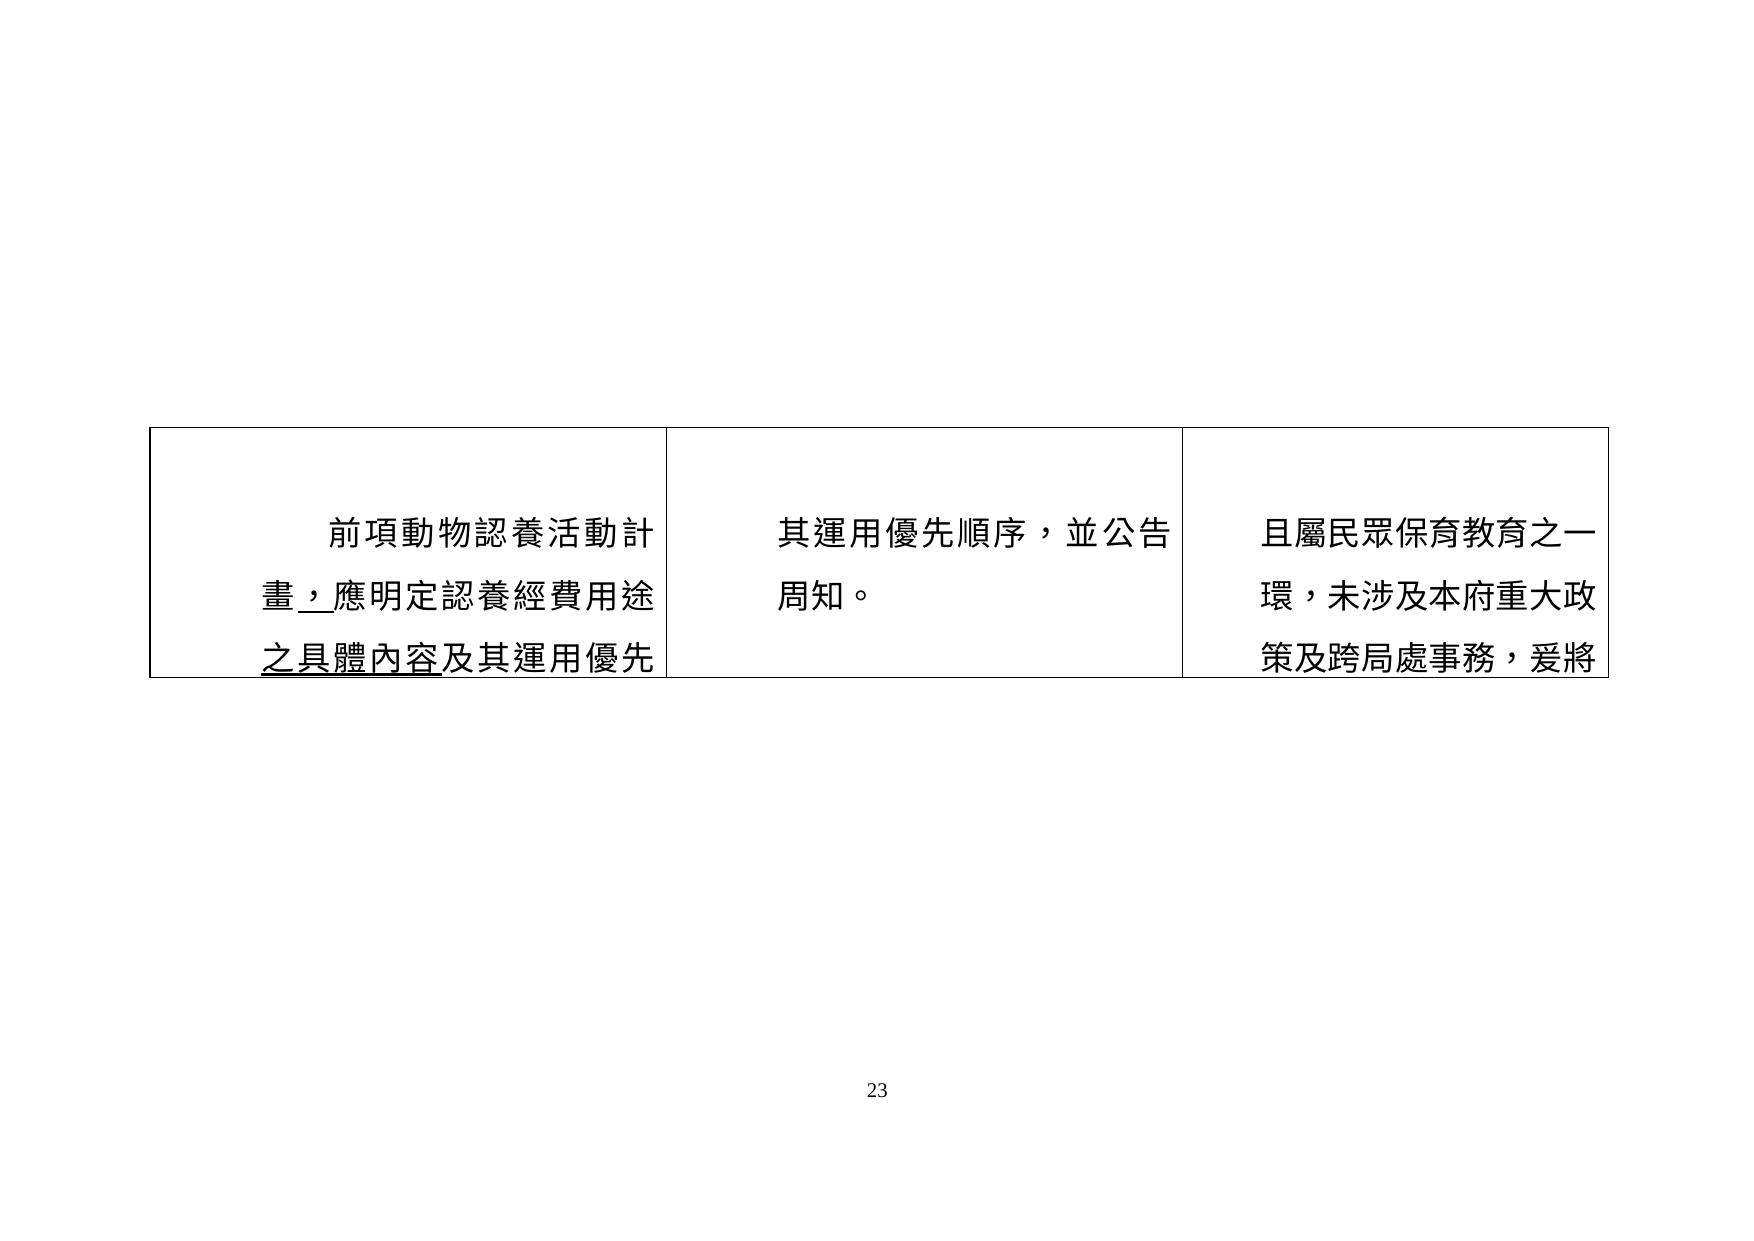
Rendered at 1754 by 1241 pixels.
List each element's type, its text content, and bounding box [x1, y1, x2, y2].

table_cell 且屬民眾保育教育之一環，未涉及本府重大政策及跨局處事務，爰將 [1183, 428, 1608, 677]
table_cell 其運用優先順序，並公告周知。 [667, 428, 1182, 677]
table_cell 前項動物認養活動計畫，應明定認養經費用途之具體內容及其運用優先 [151, 428, 666, 677]
